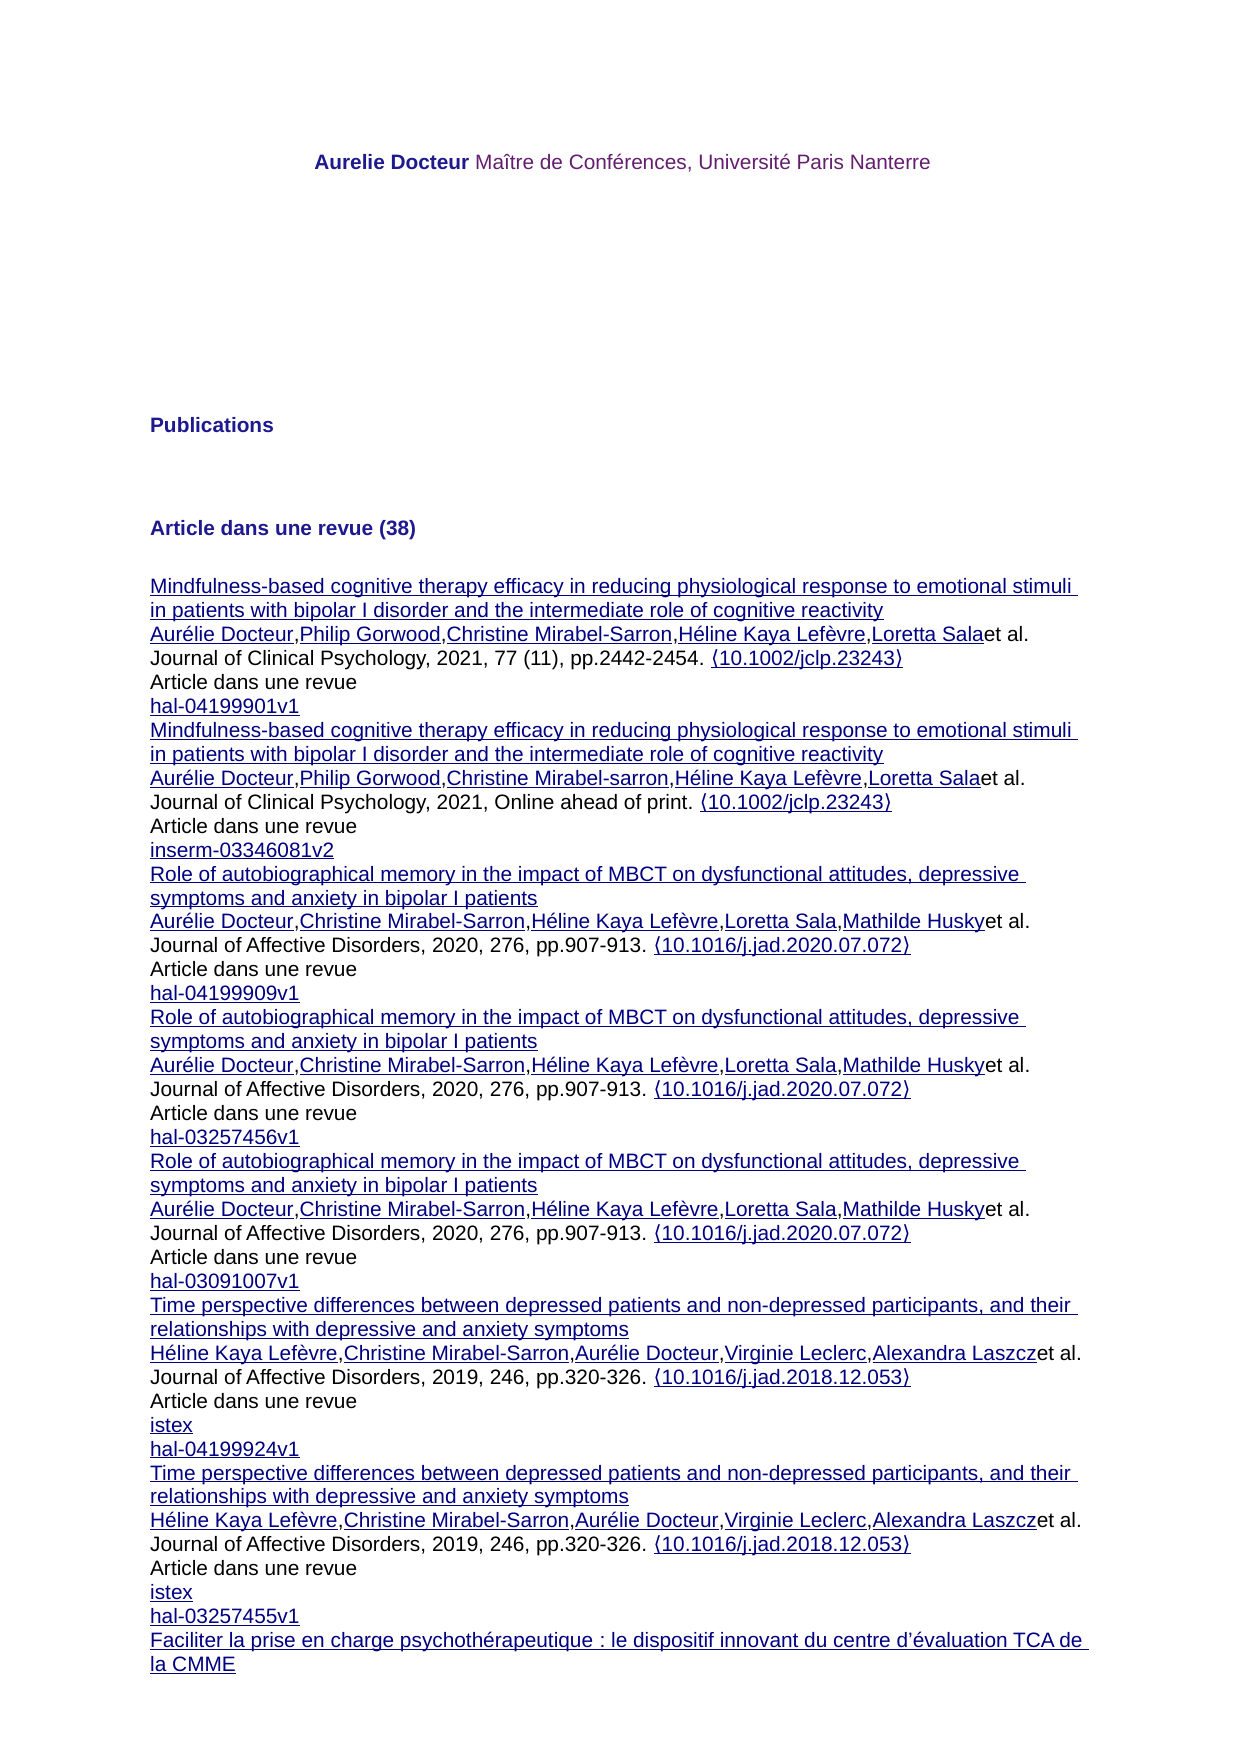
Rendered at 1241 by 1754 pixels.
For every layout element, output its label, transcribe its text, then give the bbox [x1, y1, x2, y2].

table_cell Role of autobiographical memory in the impact of MBCT on dysfunctional attitudes, depressive symptoms and anxiety in bipolar I patients Aurélie Docteur,Christine Mirabel-Sarron,Héline Kaya Lefèvre,Loretta Sala,Mathilde Huskyet al. Journal of Affective Disorders, 2020, 276, pp.907-913. ⟨10.1016/j.jad.2020.07.072⟩ Article dans une revue hal-04199909v1 [150, 861, 1090, 1005]
subtitle Article dans une revue (38) [150, 516, 1090, 539]
table_cell Role of autobiographical memory in the impact of MBCT on dysfunctional attitudes, depressive symptoms and anxiety in bipolar I patients Aurélie Docteur,Christine Mirabel-Sarron,Héline Kaya Lefèvre,Loretta Sala,Mathilde Huskyet al. Journal of Affective Disorders, 2020, 276, pp.907-913. ⟨10.1016/j.jad.2020.07.072⟩ Article dans une revue hal-03091007v1 [150, 1149, 1090, 1293]
table_cell Time perspective differences between depressed patients and non-depressed participants, and their relationships with depressive and anxiety symptoms Héline Kaya Lefèvre,Christine Mirabel-Sarron,Aurélie Docteur,Virginie Leclerc,Alexandra Laszczet al. Journal of Affective Disorders, 2019, 246, pp.320-326. ⟨10.1016/j.jad.2018.12.053⟩ Article dans une revue istex hal-04199924v1 [150, 1293, 1090, 1460]
table_cell Mindfulness‐based cognitive therapy efficacy in reducing physiological response to emotional stimuli in patients with bipolar I disorder and the intermediate role of cognitive reactivity Aurélie Docteur,Philip Gorwood,Christine Mirabel‐sarron,Héline Kaya Lefèvre,Loretta Salaet al. Journal of Clinical Psychology, 2021, Online ahead of print. ⟨10.1002/jclp.23243⟩ Article dans une revue inserm-03346081v2 [150, 718, 1090, 861]
subtitle Aurelie Docteur Maître de Conférences, Université Paris Nanterre [150, 150, 1090, 174]
table_cell Role of autobiographical memory in the impact of MBCT on dysfunctional attitudes, depressive symptoms and anxiety in bipolar I patients Aurélie Docteur,Christine Mirabel-Sarron,Héline Kaya Lefèvre,Loretta Sala,Mathilde Huskyet al. Journal of Affective Disorders, 2020, 276, pp.907-913. ⟨10.1016/j.jad.2020.07.072⟩ Article dans une revue hal-03257456v1 [150, 1005, 1090, 1149]
table_header Mindfulness‐based cognitive therapy efficacy in reducing physiological response to emotional stimuli in patients with bipolar I disorder and the intermediate role of cognitive reactivity Aurélie Docteur,Philip Gorwood,Christine Mirabel-Sarron,Héline Kaya Lefèvre,Loretta Salaet al. Journal of Clinical Psychology, 2021, 77 (11), pp.2442-2454. ⟨10.1002/jclp.23243⟩ Article dans une revue hal-04199901v1 [150, 574, 1090, 718]
table_cell Faciliter la prise en charge psychothérapeutique : le dispositif innovant du centre d’évaluation TCA de la CMME [150, 1628, 1090, 1676]
table_cell Time perspective differences between depressed patients and non-depressed participants, and their relationships with depressive and anxiety symptoms Héline Kaya Lefèvre,Christine Mirabel-Sarron,Aurélie Docteur,Virginie Leclerc,Alexandra Laszczet al. Journal of Affective Disorders, 2019, 246, pp.320-326. ⟨10.1016/j.jad.2018.12.053⟩ Article dans une revue istex hal-03257455v1 [150, 1460, 1090, 1628]
subtitle Publications [150, 412, 1090, 436]
